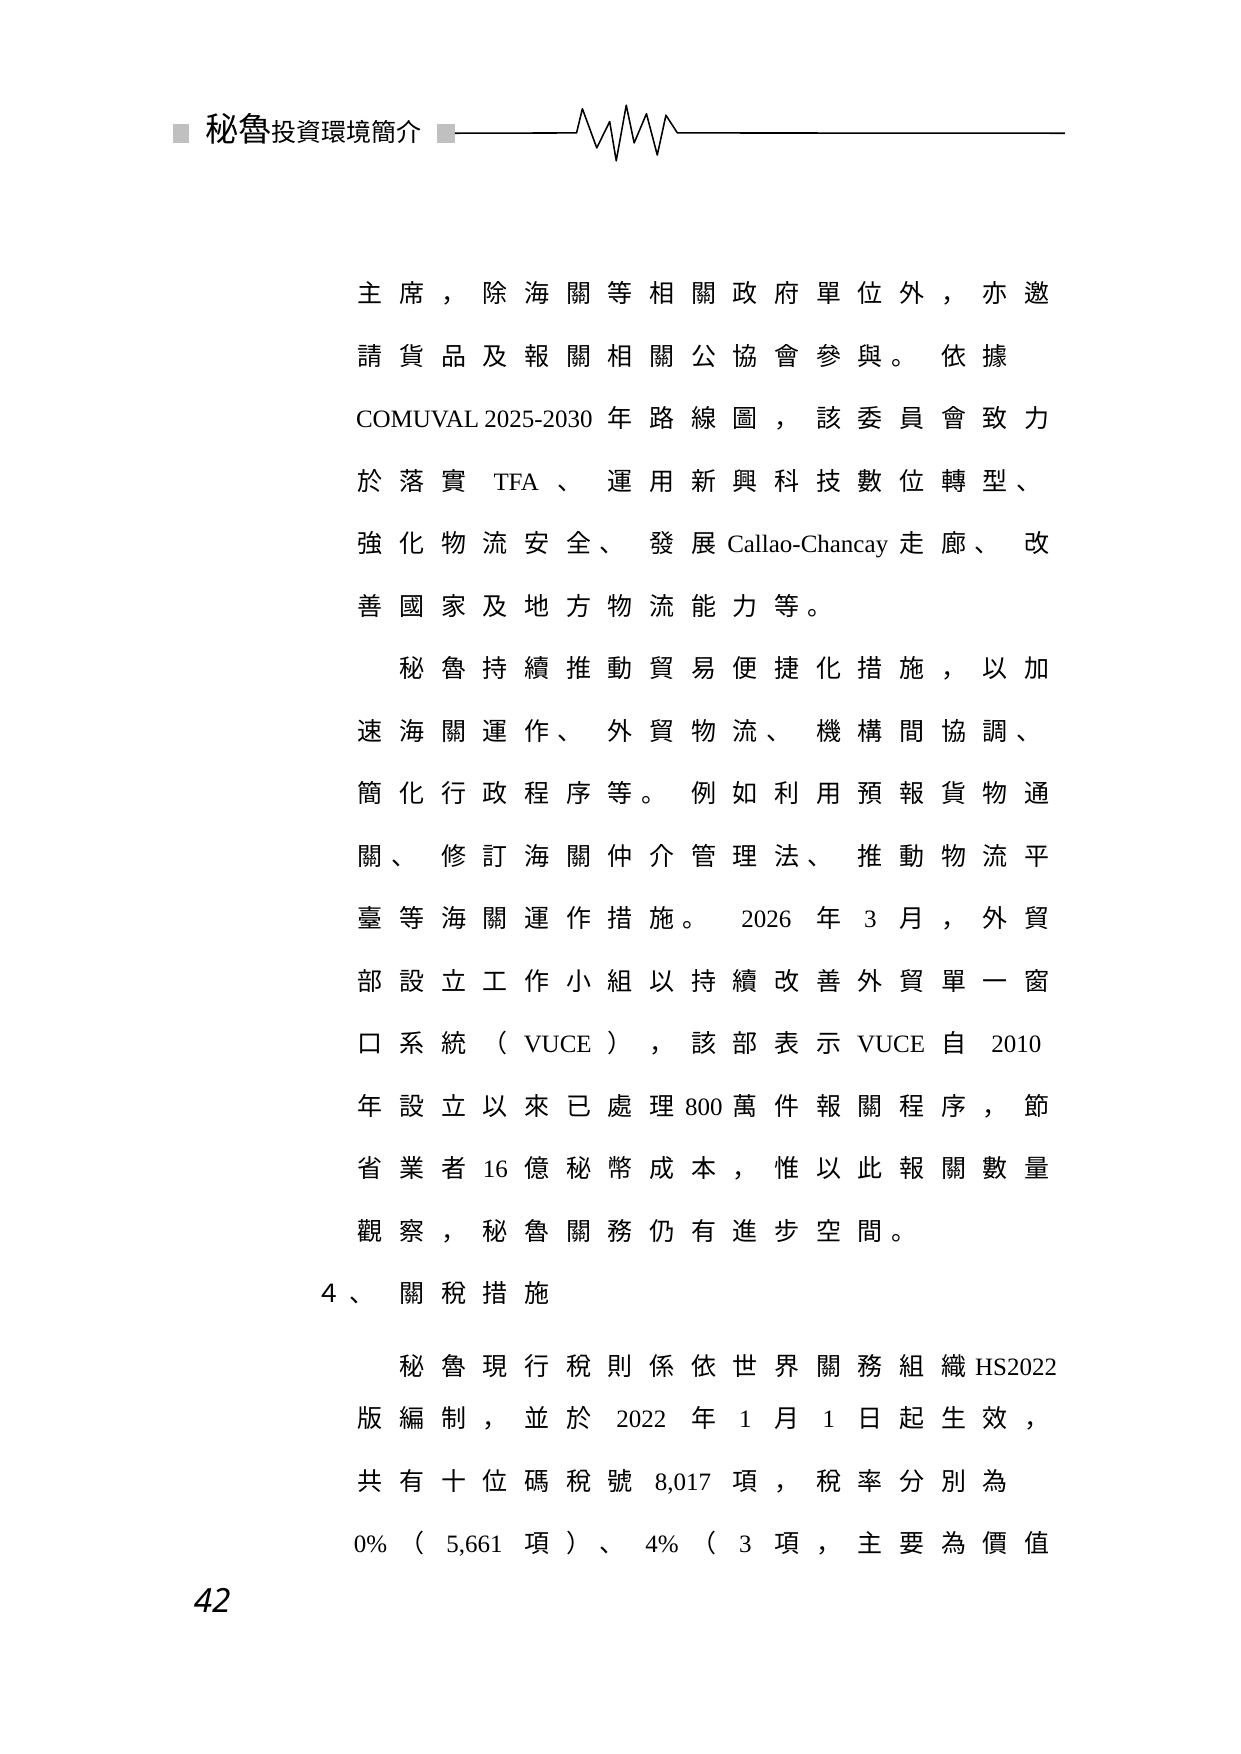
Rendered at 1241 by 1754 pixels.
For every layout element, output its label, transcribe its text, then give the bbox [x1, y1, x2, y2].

text 主席，除海關等相關政府單位外，亦邀請貨品及報關相關公協會參與。依據COMUVAL 2025-2030年路線圖，該委員會致力於落實TFA、運用新興科技數位轉型、強化物流安全、發展Callao-Chancay走廊、改善國家及地方物流能力等。 [330, 250, 1058, 625]
text ４、關稅措施 [281, 1250, 1058, 1313]
text 秘魯現行稅則係依世界關務組織HS2022版編制，並於2022年1月1日起生效，共有十位碼稅號8,017項，稅率分別為0%（5,661項）、4%（3項，主要為價值 [330, 1313, 1058, 1563]
text 秘魯持續推動貿易便捷化措施，以加速海關運作、外貿物流、機構間協調、簡化行政程序等。例如利用預報貨物通關、修訂海關仲介管理法、推動物流平臺等海關運作措施。2026年3月，外貿部設立工作小組以持續改善外貿單一窗口系統（VUCE），該部表示VUCE自2010年設立以來已處理800萬件報關程序，節省業者16億秘幣成本，惟以此報關數量觀察，秘魯關務仍有進步空間。 [330, 625, 1058, 1250]
